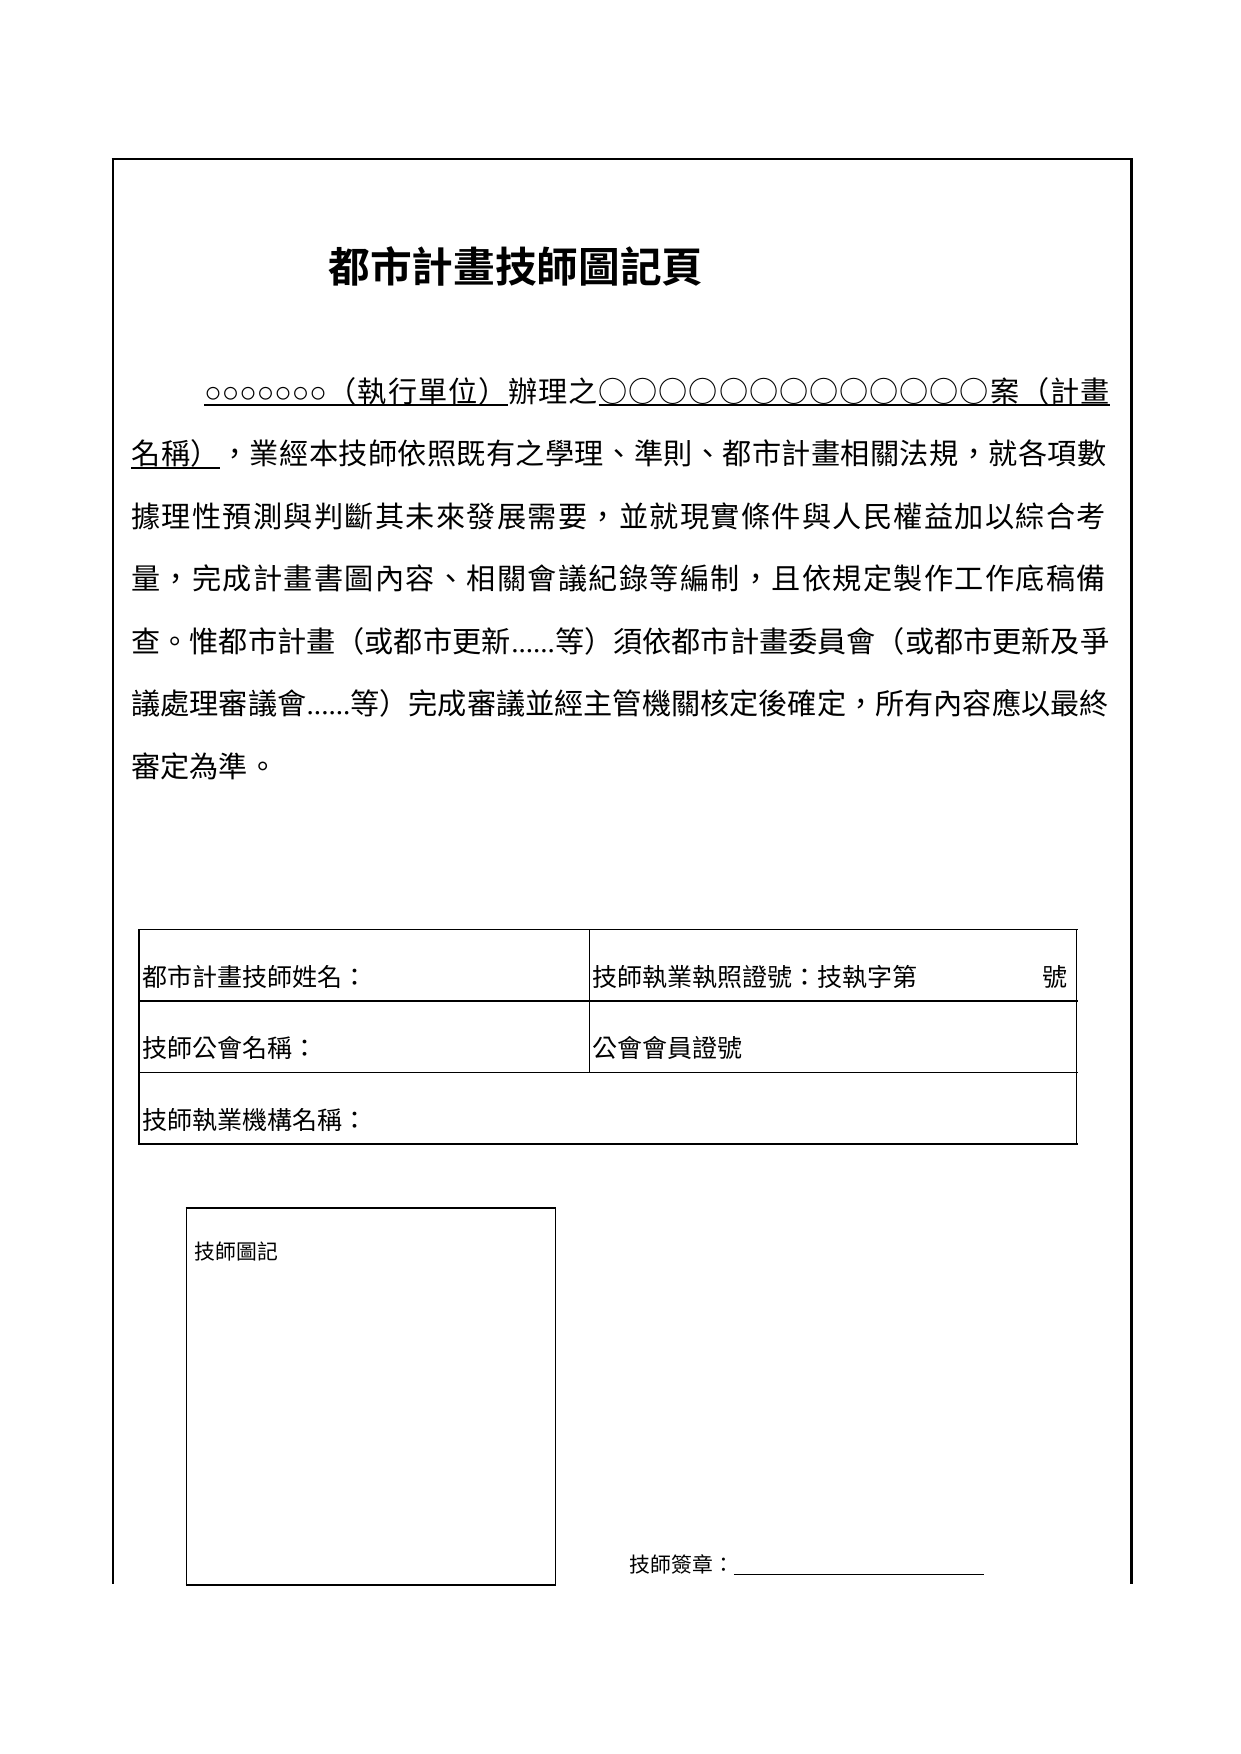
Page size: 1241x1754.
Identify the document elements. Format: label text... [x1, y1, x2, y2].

table_cell 技師簽章： [627, 1207, 1058, 1584]
table_cell [556, 1207, 589, 1584]
table_cell 技師公會名稱： [140, 1002, 589, 1072]
table_header 都市計畫技師圖記頁 ○○○○○○○（執行單位）辦理之○○○○○○○○○○○○○案（計畫名稱），業經本技師依照既有之學理、準則、都市計畫相關法規，就各項數據理性預測與判斷其未來發展需要，並就現實條件與人民權益加以綜合考量，完成計畫書圖內容、相關會議紀錄等編制，且依規定製作工作底稿備查。惟都市計畫（或都市更新......等）須依都市計畫委員會（或都市更新及爭議處理審議會......等）完成審議並經主管機關核定後確定，所有內容應以最終審定為準。 [114, 160, 1130, 929]
table_cell [114, 1143, 589, 1207]
table_cell 技師圖記 [187, 1209, 555, 1584]
table_cell [589, 1207, 627, 1584]
table_cell [1077, 929, 1130, 1143]
table_cell [1058, 1207, 1130, 1584]
table_cell 技師執業執照證號：技執字第 號 [590, 930, 1076, 1000]
table_cell 公會會員證號 [590, 1002, 1076, 1072]
table_cell 技師執業機構名稱： [140, 1073, 1076, 1143]
table_cell [114, 1207, 186, 1584]
table_cell [114, 929, 138, 1143]
table_cell [589, 1143, 1130, 1207]
table_cell 都市計畫技師姓名： [140, 930, 589, 1000]
